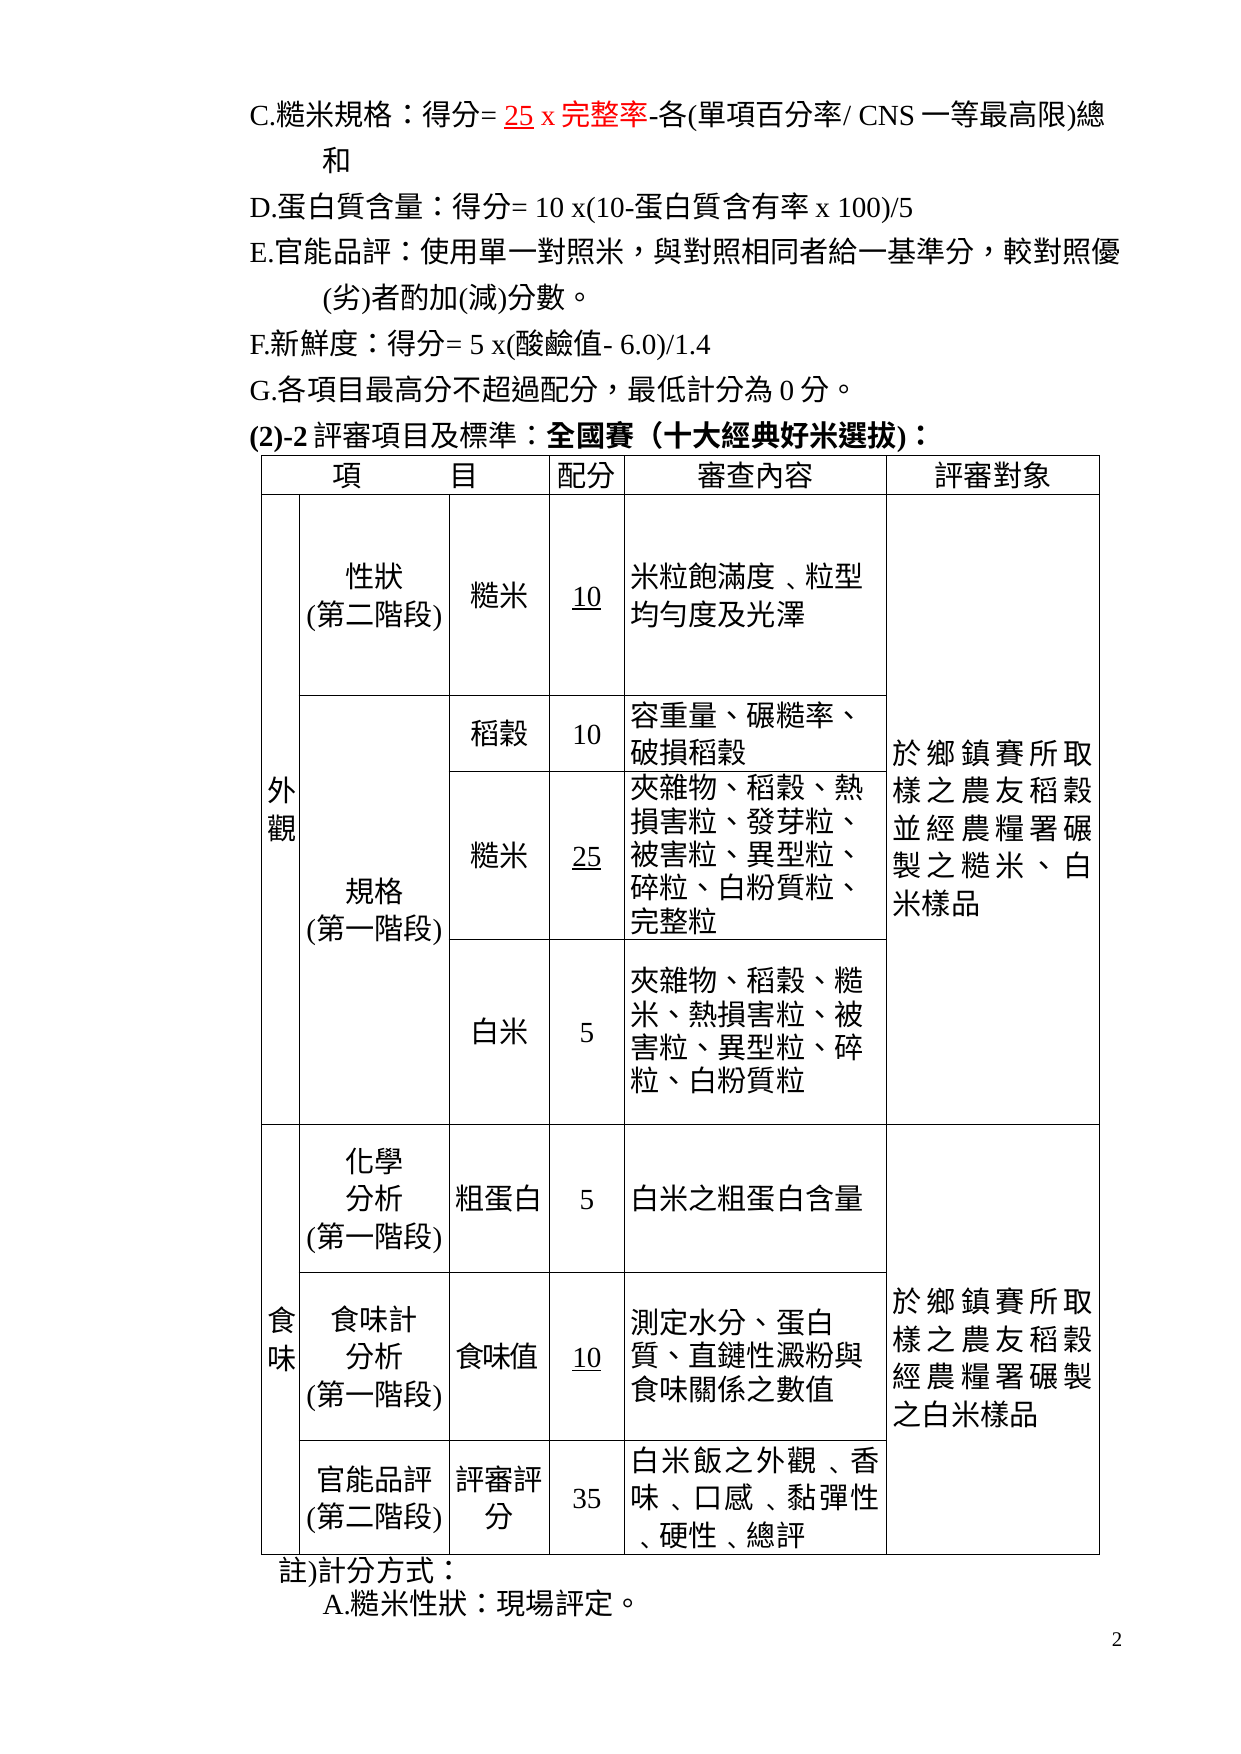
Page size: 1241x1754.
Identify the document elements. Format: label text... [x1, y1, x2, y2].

text G.各項目最高分不超過配分，最低計分為0分。 [249, 364, 1122, 409]
table_cell 糙米 [450, 495, 549, 695]
table_cell 5 [550, 1125, 624, 1272]
table_cell 夾雜物、稻穀、熱損害粒、發芽粒、被害粒、異型粒、碎粒、白粉質粒、完整粒 [625, 772, 886, 939]
text (2)-2評審項目及標準：全國賽（十大經典好米選拔)： [249, 409, 1122, 455]
table_cell 糙米 [450, 772, 549, 939]
table_cell 評審評分 [450, 1441, 549, 1554]
text F.新鮮度：得分= 5 x(酸鹼值- 6.0)/1.4 [249, 318, 1122, 364]
table_cell 35 [550, 1441, 624, 1554]
table_cell 稻穀 [450, 696, 549, 771]
table_cell 白米 [450, 940, 549, 1124]
text C.糙米規格：得分= 25 x完整率-各(單項百分率/ CNS一等最高限)總和 [249, 89, 1122, 180]
table_cell 夾雜物、稻穀、糙米、熱損害粒、被害粒、異型粒、碎粒、白粉質粒 [625, 940, 886, 1124]
table_cell 食味 [262, 1125, 299, 1554]
table_header 項 目 [262, 456, 549, 494]
table_cell 食味值 [450, 1273, 549, 1440]
table_cell 於鄉鎮賽所取樣之農友稻穀並經農糧署碾製之糙米、白米樣品 [887, 495, 1099, 1124]
table_cell 食味計 分析 (第一階段) [300, 1273, 449, 1440]
table_header 配分 [550, 456, 624, 494]
table_header 審查內容 [625, 456, 886, 494]
text 註)計分方式： [278, 1555, 1122, 1588]
text A.糙米性狀：現場評定。 [322, 1588, 1122, 1621]
table_cell 容重量、碾糙率、破損稻穀 [625, 696, 886, 771]
table_cell 10 [550, 1273, 624, 1440]
table_cell 25 [550, 772, 624, 939]
table_cell 性狀 (第二階段) [300, 495, 449, 695]
table_cell 白米飯之外觀﹑香味﹑口感﹑黏彈性﹑硬性﹑總評 [625, 1441, 886, 1554]
table_cell 測定水分、蛋白質、直鏈性澱粉與食味關係之數值 [625, 1273, 886, 1440]
table_cell 粗蛋白 [450, 1125, 549, 1272]
table_cell 白米之粗蛋白含量 [625, 1125, 886, 1272]
table_header 評審對象 [887, 456, 1099, 494]
table_cell 10 [550, 495, 624, 695]
text E.官能品評：使用單一對照米，與對照相同者給一基準分，較對照優(劣)者酌加(減)分數。 [249, 226, 1122, 318]
table_cell 10 [550, 696, 624, 771]
table_cell 化學 分析 (第一階段) [300, 1125, 449, 1272]
table_cell 米粒飽滿度﹑粒型均勻度及光澤 [625, 495, 886, 695]
table_cell 官能品評 (第二階段) [300, 1441, 449, 1554]
table_cell 5 [550, 940, 624, 1124]
table_cell 於鄉鎮賽所取樣之農友稻穀經農糧署碾製之白米樣品 [887, 1125, 1099, 1554]
text D.蛋白質含量：得分= 10 x(10-蛋白質含有率x 100)/5 [249, 180, 1122, 226]
table_cell 規格 (第一階段) [300, 696, 449, 1124]
table_cell 外觀 [262, 495, 299, 1124]
